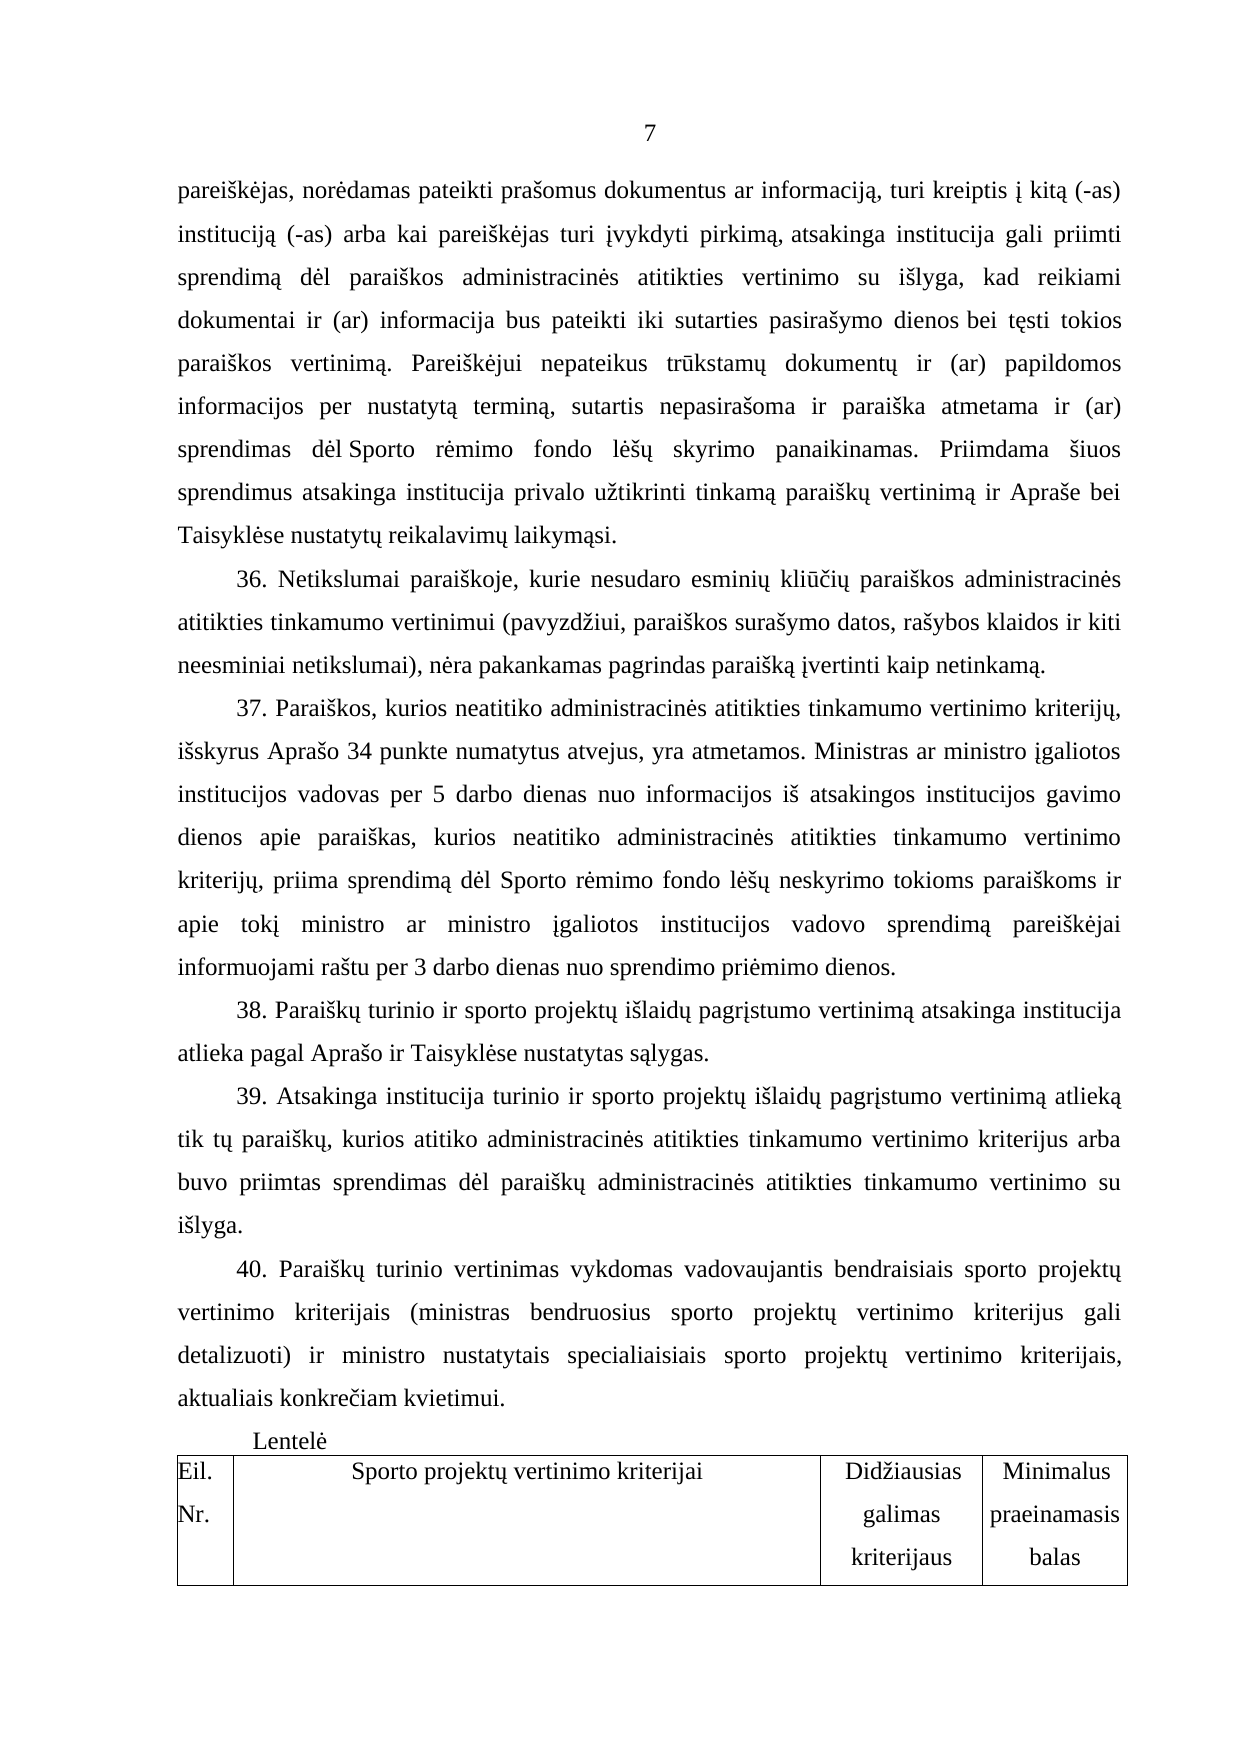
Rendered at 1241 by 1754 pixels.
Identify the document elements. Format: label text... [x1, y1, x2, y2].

text 36. Netikslumai paraiškoje, kurie nesudaro esminių kliūčių paraiškos administracinės atitikties tinkamumo vertinimui (pavyzdžiui, paraiškos surašymo datos, rašybos klaidos ir kiti neesminiai netikslumai), nėra pakankamas pagrindas paraišką įvertinti kaip netinkamą. [177, 564, 1122, 679]
text 40. Paraiškų turinio vertinimas vykdomas vadovaujantis bendraisiais sporto projektų vertinimo kriterijais (ministras bendruosius sporto projektų vertinimo kriterijus gali detalizuoti) ir ministro nustatytais specialiaisiais sporto projektų vertinimo kriterijais, aktualiais konkrečiam kvietimui. [177, 1254, 1122, 1412]
text 39. Atsakinga institucija turinio ir sporto projektų išlaidų pagrįstumo vertinimą atlieką tik tų paraiškų, kurios atitiko administracinės atitikties tinkamumo vertinimo kriterijus arba buvo priimtas sprendimas dėl paraiškų administracinės atitikties tinkamumo vertinimo su išlyga. [177, 1081, 1122, 1239]
table_header Eil. Nr. [178, 1456, 233, 1585]
table_header Minimalus praeinamasis balas [983, 1456, 1127, 1585]
text 37. Paraiškos, kurios neatitiko administracinės atitikties tinkamumo vertinimo kriterijų, išskyrus Aprašo 34 punkte numatytus atvejus, yra atmetamos. Ministras ar ministro įgaliotos institucijos vadovas per 5 darbo dienas nuo informacijos iš atsakingos institucijos gavimo dienos apie paraiškas, kurios neatitiko administracinės atitikties tinkamumo vertinimo kriterijų, priima sprendimą dėl Sporto rėmimo fondo lėšų neskyrimo tokioms paraiškoms ir apie tokį ministro ar ministro įgaliotos institucijos vadovo sprendimą pareiškėjai informuojami raštu per 3 darbo dienas nuo sprendimo priėmimo dienos. [177, 693, 1122, 981]
text pareiškėjas, norėdamas pateikti prašomus dokumentus ar informaciją, turi kreiptis į kitą (-as) instituciją (-as) arba kai pareiškėjas turi įvykdyti pirkimą, atsakinga institucija gali priimti sprendimą dėl paraiškos administracinės atitikties vertinimo su išlyga, kad reikiami dokumentai ir (ar) informacija bus pateikti iki sutarties pasirašymo dienos bei tęsti tokios paraiškos vertinimą. Pareiškėjui nepateikus trūkstamų dokumentų ir (ar) papildomos informacijos per nustatytą terminą, sutartis nepasirašoma ir paraiška atmetama ir (ar) sprendimas dėl Sporto rėmimo fondo lėšų skyrimo panaikinamas. Priimdama šiuos sprendimus atsakinga institucija privalo užtikrinti tinkamą paraiškų vertinimą ir Apraše bei Taisyklėse nustatytų reikalavimų laikymąsi. [177, 176, 1122, 549]
table_header [1128, 1455, 1132, 1585]
table_header Sporto projektų vertinimo kriterijai [234, 1456, 820, 1585]
table_header Didžiausias galimas kriterijaus [821, 1456, 982, 1585]
text Lentelė [177, 1426, 1122, 1455]
text 38. Paraiškų turinio ir sporto projektų išlaidų pagrįstumo vertinimą atsakinga institucija atlieka pagal Aprašo ir Taisyklėse nustatytas sąlygas. [177, 995, 1122, 1067]
